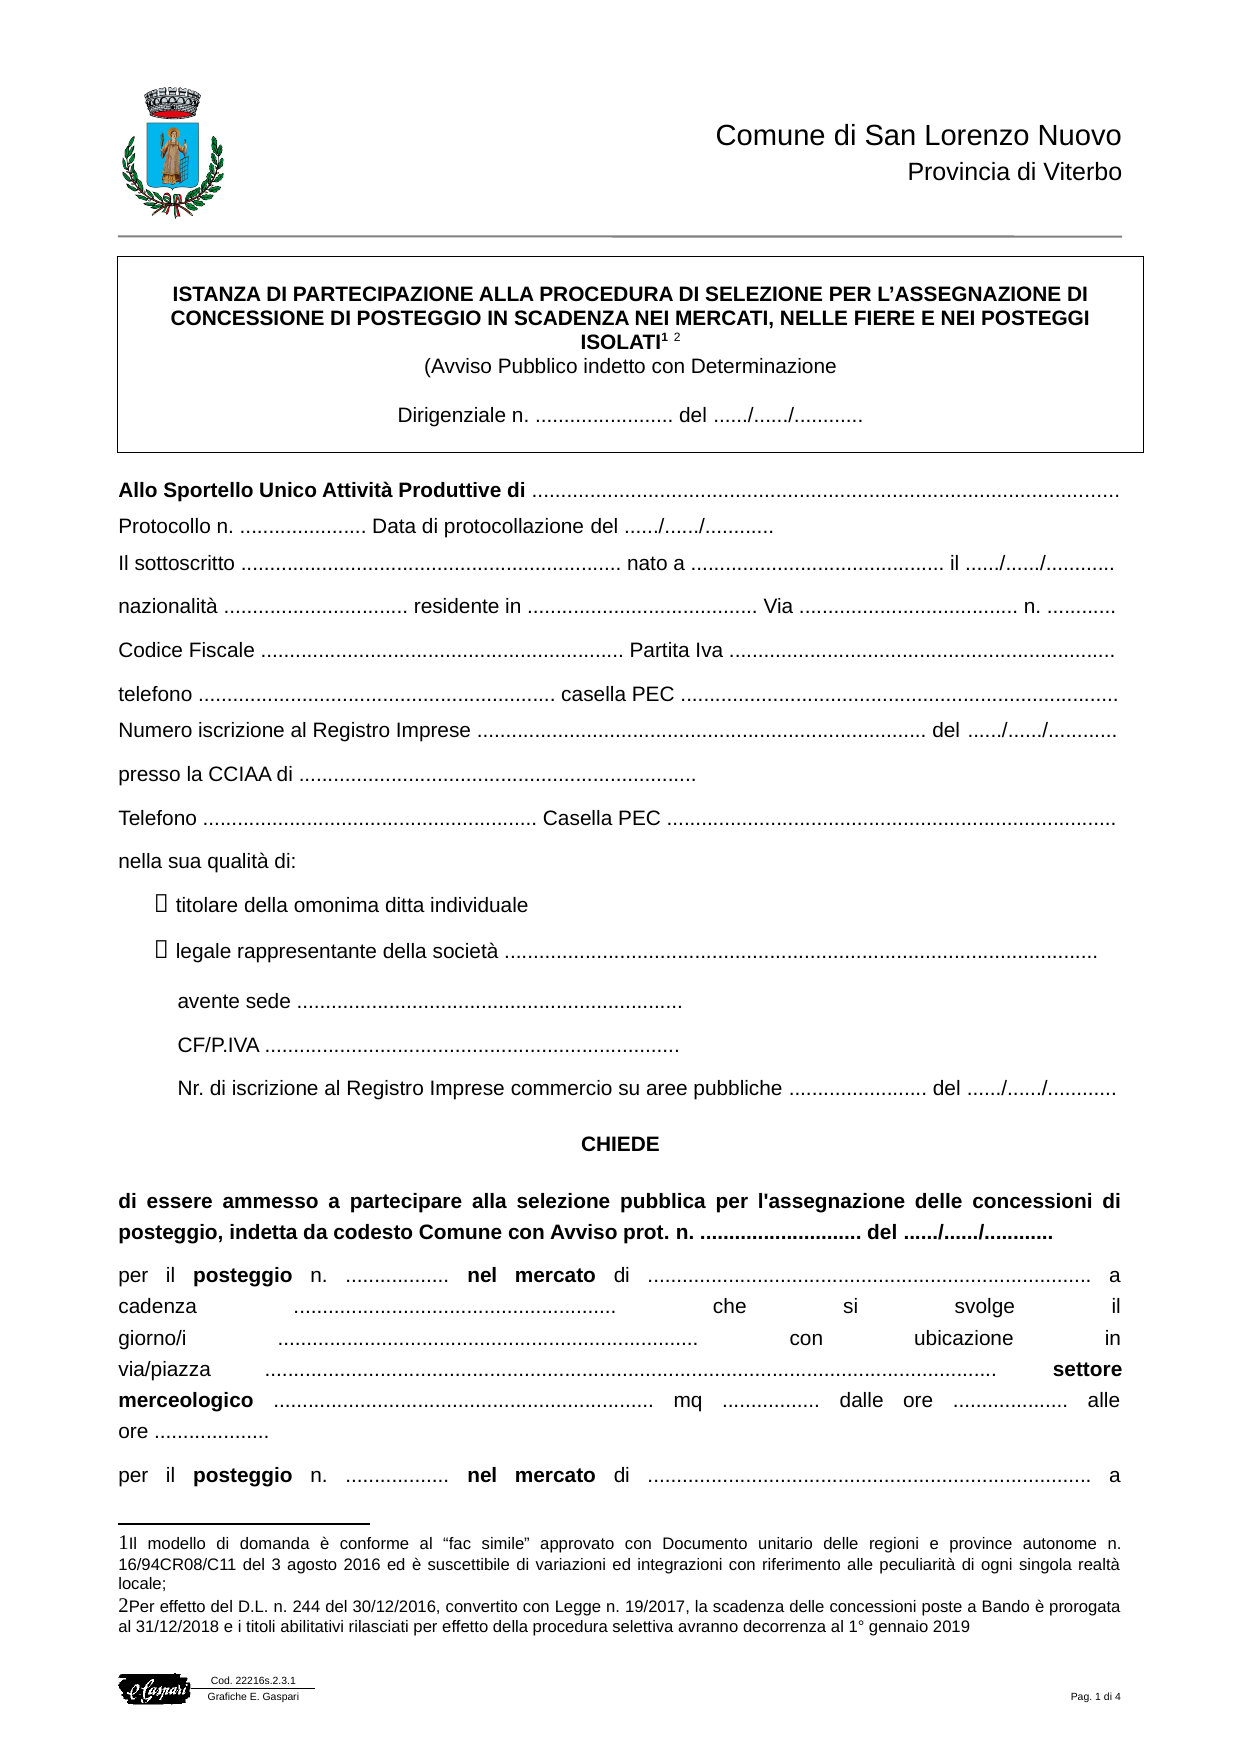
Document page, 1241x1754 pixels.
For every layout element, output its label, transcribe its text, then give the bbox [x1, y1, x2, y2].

text nella sua qualità di: [118, 849, 1122, 873]
text CF/P.IVA ........................................................................ [177, 1032, 1122, 1056]
table_header ISTANZA DI PARTECIPAZIONE ALLA PROCEDURA DI SELEZIONE PER L’ASSEGNAZIONE DI CONCESSIONE DI POSTEGGIO IN SCADENZA NEI MERCATI, NELLE FIERE E NEI POSTEGGI ISOLATI (Avviso Pubblico indetto con Determinazione Dirigenziale n. ........................ del ....../....../............ [118, 257, 1143, 452]
text avente sede ................................................................... [177, 989, 1122, 1013]
text Protocollo n. ...................... Data di protocollazione del ....../....../............ [118, 514, 1122, 538]
text Numero iscrizione al Registro Imprese .............................................................................. del ....../....../............ [118, 718, 1122, 742]
text  titolare della omonima ditta individuale [153, 886, 1122, 919]
text di essere ammesso a partecipare alla selezione pubblica per l'assegnazione delle concessioni di posteggio, indetta da codesto Comune con Avviso prot. n. ............................ del ....../....../............ [118, 1188, 1122, 1243]
picture [117, 1672, 191, 1705]
text Telefono .......................................................... Casella PEC .............................................................................. [118, 805, 1122, 829]
text  legale rappresentante della società ....................................................................................................... [153, 932, 1122, 966]
text CHIEDE [118, 1132, 1122, 1156]
text per il posteggio n. .................. nel mercato di ............................................................................. a cadenza ........................................................ che si svolge il giorno/i ......................................................................... con ubicazione in via/piazza ............................................................................................................................... settore merceologico .................................................................. mq ................. dalle ore .................... alle ore .................... [118, 1263, 1122, 1443]
picture [122, 87, 224, 219]
text telefono .............................................................. casella PEC ............................................................................ [118, 682, 1122, 706]
text Comune di San Lorenzo Nuovo [224, 118, 1122, 152]
text nazionalità ................................ residente in ........................................ Via ...................................... n. ............ [118, 594, 1122, 618]
text per il posteggio n. .................. nel mercato di ............................................................................. a [118, 1463, 1122, 1487]
text Nr. di iscrizione al Registro Imprese commercio su aree pubbliche ........................ del ....../....../............ [177, 1076, 1122, 1100]
text Il sottoscritto .................................................................. nato a ............................................ il ....../....../............ [118, 551, 1122, 575]
text Provincia di Viterbo [224, 157, 1122, 185]
text Codice Fiscale ............................................................... Partita Iva ................................................................... [118, 638, 1122, 662]
text presso la CCIAA di ..................................................................... [118, 762, 1122, 786]
text Allo Sportello Unico Attività Produttive di [118, 478, 1122, 502]
